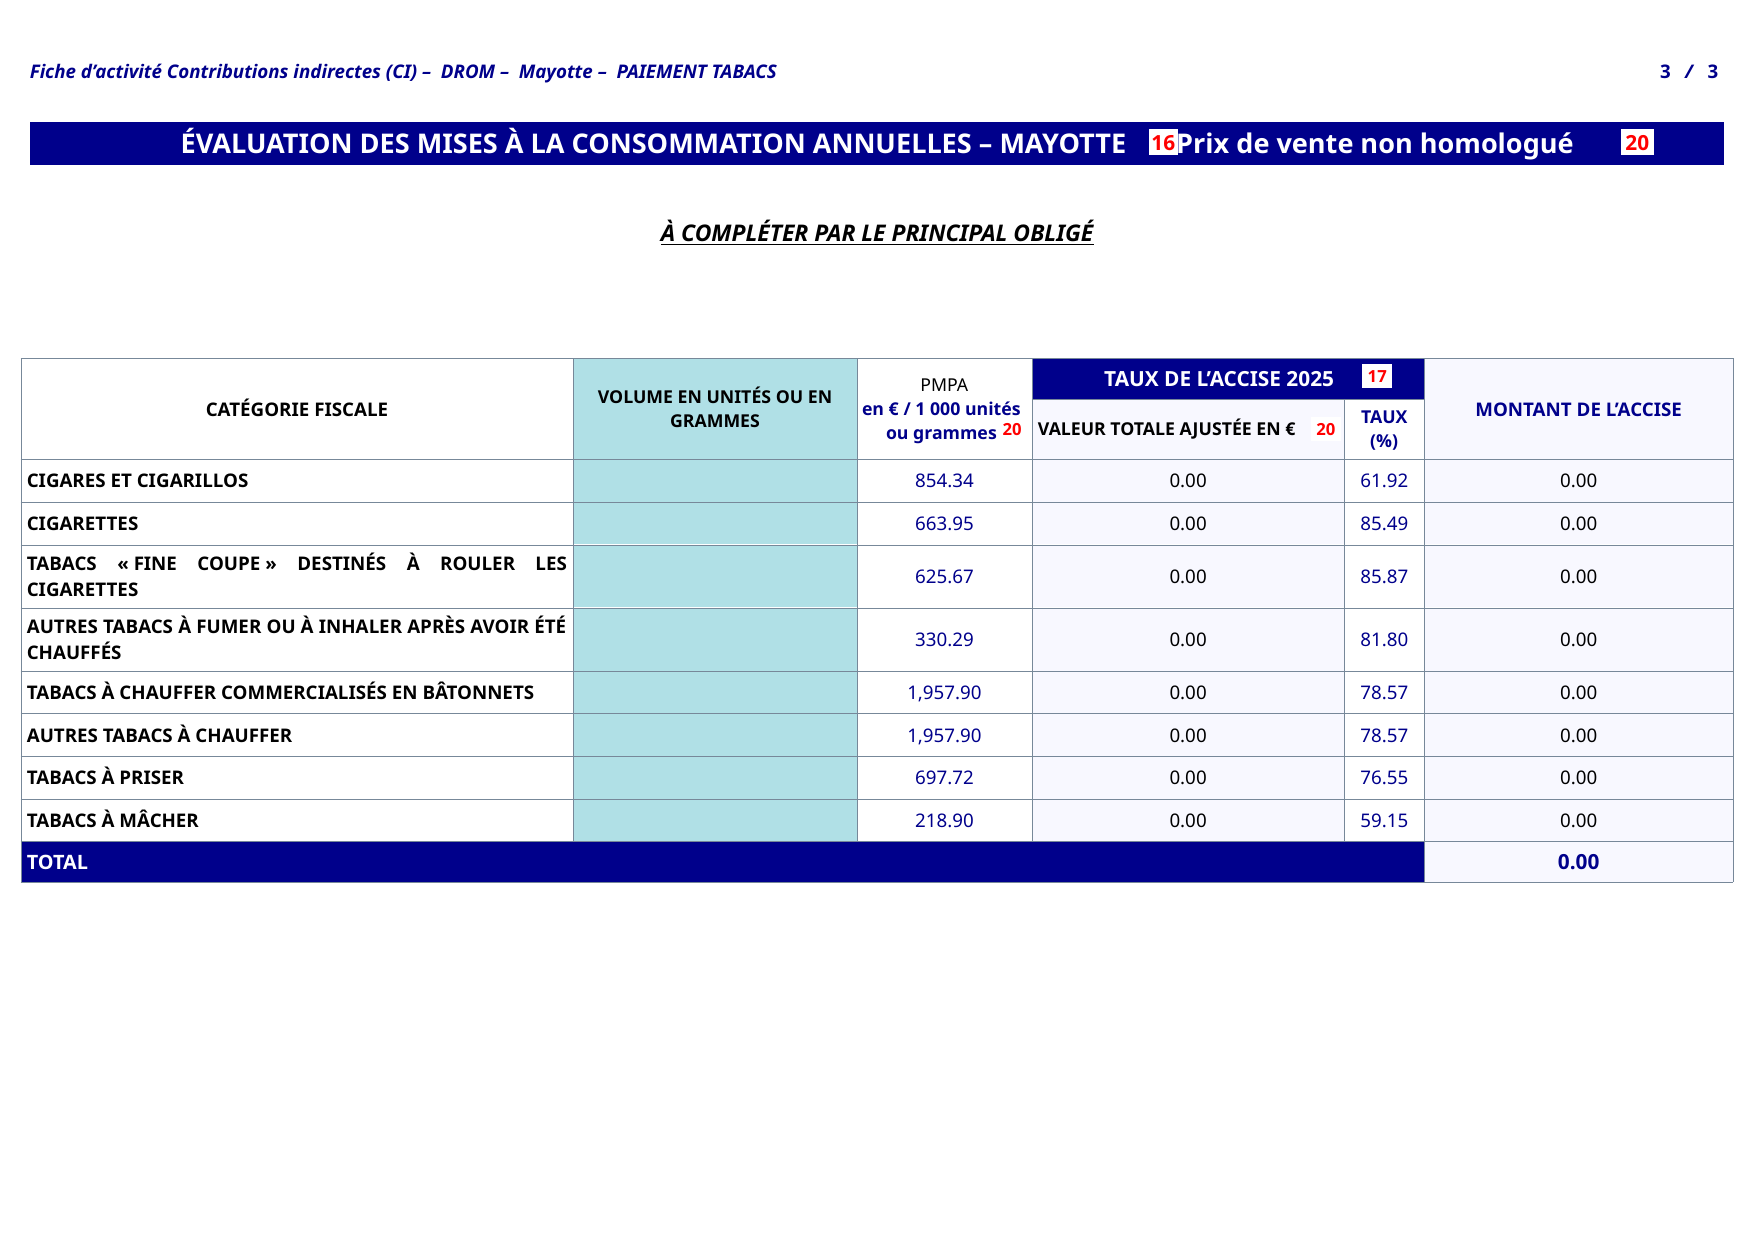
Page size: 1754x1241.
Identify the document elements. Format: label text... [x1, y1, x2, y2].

table_cell 0,00 [1425, 714, 1733, 756]
table_cell CIGARETTES [22, 503, 573, 544]
table_cell 61,92 [1345, 460, 1424, 502]
table_header / [1677, 58, 1701, 84]
table_cell 85,87 [1345, 546, 1424, 607]
table_cell VALEUR TOTALE AJUSTÉE EN € [1033, 400, 1344, 459]
table_cell 0,00 [1033, 546, 1344, 607]
table_cell [574, 609, 857, 671]
table_cell 0,00 [1425, 609, 1733, 671]
table_cell [574, 503, 857, 544]
table_cell 854,34 [858, 460, 1032, 502]
table_header MONTANT DE L’ACCISE [1425, 359, 1733, 459]
table_cell 1 957,90 [858, 714, 1032, 756]
table_cell 76,55 [1345, 757, 1424, 799]
table_header VOLUME EN UNITÉS OU EN GRAMMES [574, 359, 857, 459]
table_header 3 [1654, 58, 1677, 84]
table_cell TABACS À MÂCHER [22, 800, 573, 841]
table_cell 59,15 [1345, 800, 1424, 841]
table_cell 0,00 [1033, 800, 1344, 841]
table_cell 218,90 [858, 800, 1032, 841]
table_cell 78,57 [1345, 672, 1424, 713]
table_cell [574, 460, 857, 502]
table_cell 81,80 [1345, 609, 1424, 671]
table_header 3 [1701, 58, 1724, 84]
table_cell 0,00 [1425, 546, 1733, 607]
table_cell TAUX (%) [1345, 400, 1424, 459]
table_cell 663,95 [858, 503, 1032, 544]
table_cell 0,00 [1425, 503, 1733, 544]
table_cell [574, 714, 857, 756]
table_cell 0,00 [1033, 672, 1344, 713]
table_cell 625,67 [858, 546, 1032, 607]
table_cell 85,49 [1345, 503, 1424, 544]
table_cell 0,00 [1033, 609, 1344, 671]
table_cell 697,72 [858, 757, 1032, 799]
table_cell 0,00 [1033, 503, 1344, 544]
table_cell 0,00 [1033, 460, 1344, 502]
table_cell [574, 546, 857, 607]
table_cell TABACS À PRISER [22, 757, 573, 799]
table_cell 330,29 [858, 609, 1032, 671]
table_header Fiche d’activité Contributions indirectes (CI) – DROM – Mayotte – PAIEMENT TABACS [30, 58, 1653, 84]
table_cell 0,00 [1425, 842, 1733, 882]
table_cell AUTRES TABACS À CHAUFFER [22, 714, 573, 756]
table_cell 0,00 [1425, 800, 1733, 841]
table_cell 0,00 [1033, 757, 1344, 799]
table_cell [574, 757, 857, 799]
table_header TAUX DE L’ACCISE 2025 [1033, 359, 1424, 399]
table_cell CIGARES ET CIGARILLOS [22, 460, 573, 502]
table_cell 1 957,90 [858, 672, 1032, 713]
table_cell 0,00 [1425, 672, 1733, 713]
table_cell TABACS « FINE COUPE » DESTINÉS À ROULER LES CIGARETTES [22, 546, 573, 607]
table_header ÉVALUATION DES MISES À LA CONSOMMATION ANNUELLES – MAYOTTE – Prix de vente non homologué [30, 122, 1724, 165]
table_cell 78,57 [1345, 714, 1424, 756]
text À COMPLÉTER PAR LE PRINCIPAL OBLIGÉ [29, 217, 1724, 248]
table_cell TOTAL [22, 842, 1424, 882]
table_cell [574, 672, 857, 713]
table_cell 0,00 [1033, 714, 1344, 756]
table_cell 0,00 [1425, 460, 1733, 502]
table_header PMPA en € / 1 000 unités ou grammes [858, 359, 1032, 459]
table_cell TABACS À CHAUFFER COMMERCIALISÉS EN BÂTONNETS [22, 672, 573, 713]
table_cell AUTRES TABACS À FUMER OU À INHALER APRÈS AVOIR ÉTÉ CHAUFFÉS [22, 609, 573, 671]
table_cell 0,00 [1425, 757, 1733, 799]
table_cell [574, 800, 857, 841]
table_header CATÉGORIE FISCALE [22, 359, 573, 459]
